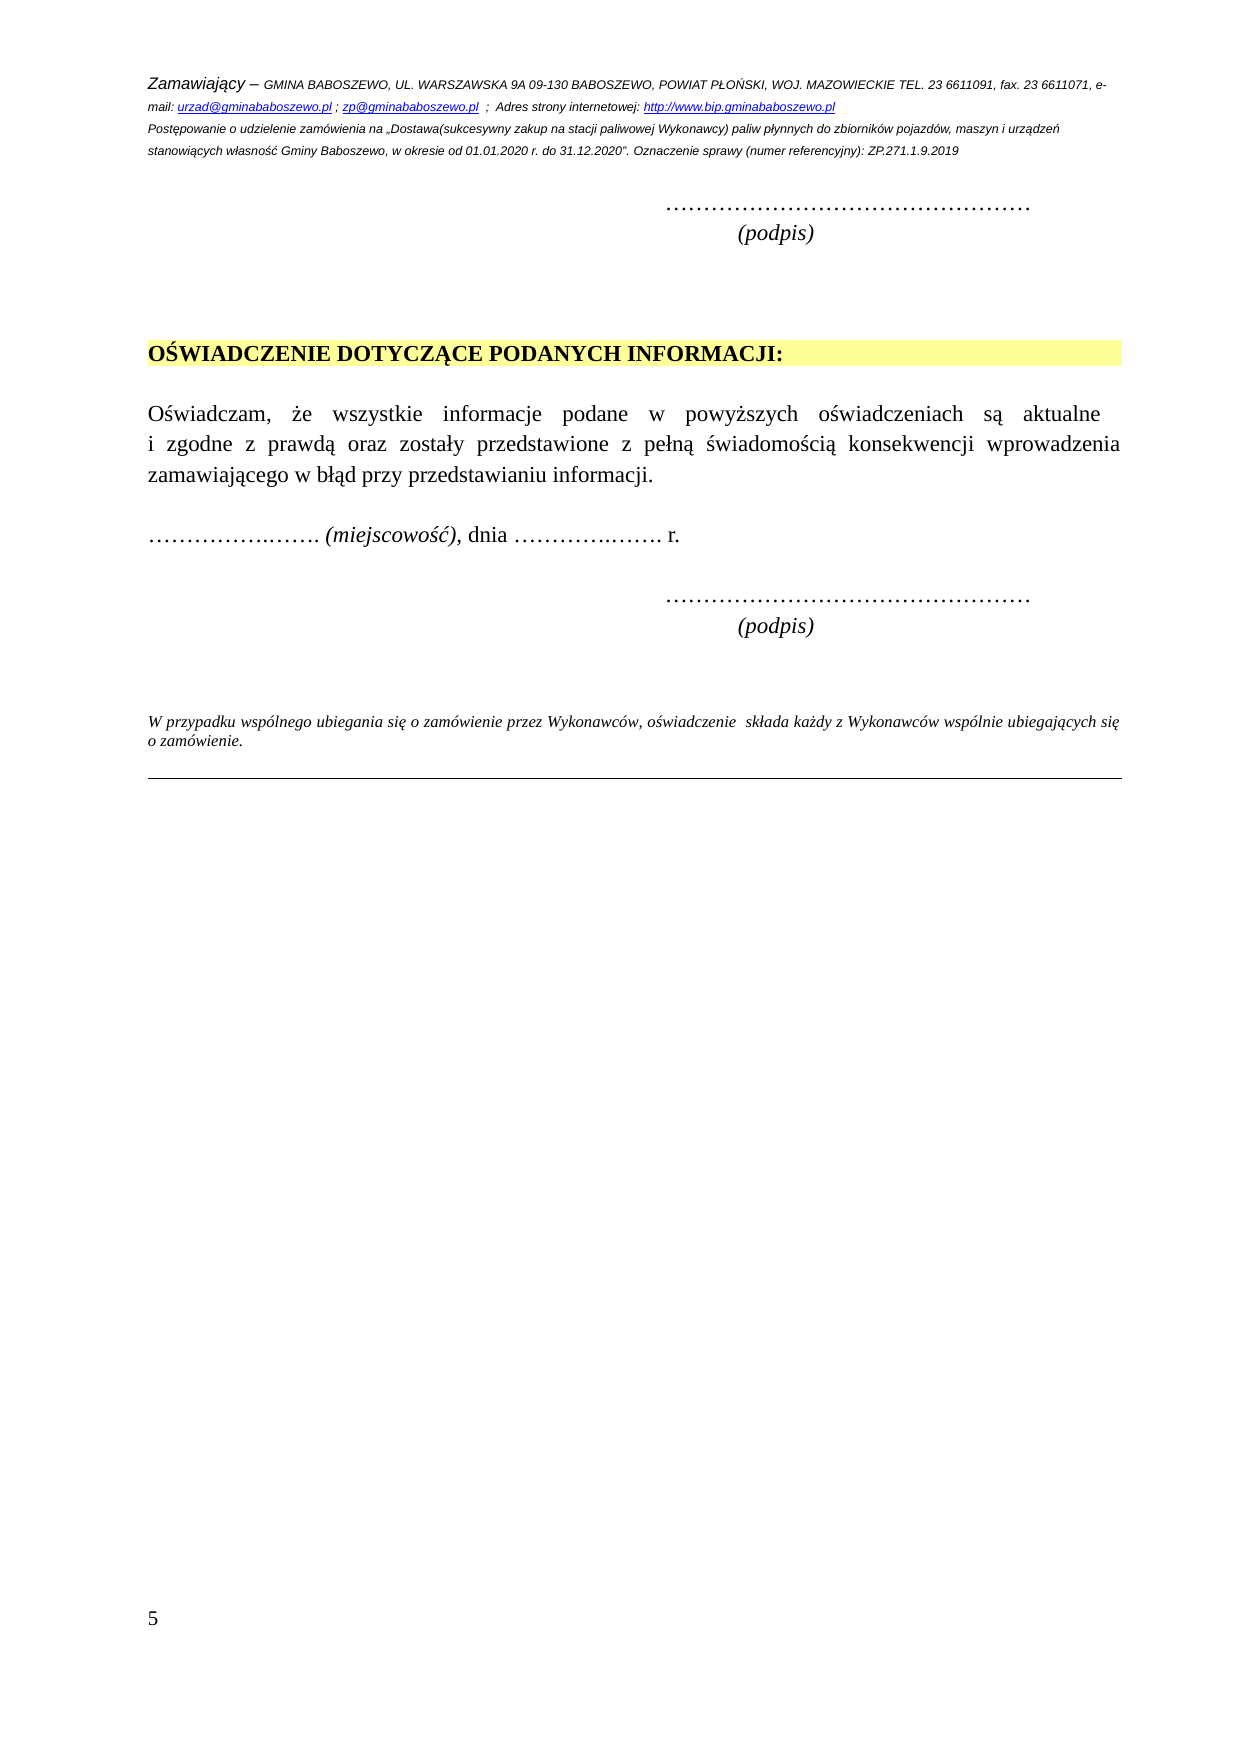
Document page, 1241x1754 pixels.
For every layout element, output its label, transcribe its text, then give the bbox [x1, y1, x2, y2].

text W przypadku wspólnego ubiegania się o zamówienie przez Wykonawców, oświadczenie składa każdy z Wykonawców wspólnie ubiegających się o zamówienie. [148, 711, 1122, 750]
text Oświadczam, że wszystkie informacje podane w powyższych oświadczeniach są aktualne i zgodne z prawdą oraz zostały przedstawione z pełną świadomością konsekwencji wprowadzenia zamawiającego w błąd przy przedstawianiu informacji. [148, 400, 1122, 487]
text (podpis) [664, 219, 1122, 245]
text ………………………………………… [148, 189, 1122, 215]
text …………….……. (miejscowość), dnia ………….……. r. [148, 521, 1122, 547]
text ………………………………………… [148, 582, 1122, 608]
text (podpis) [664, 612, 1122, 638]
text OŚWIADCZENIE DOTYCZĄCE PODANYCH INFORMACJI: [148, 340, 1122, 366]
